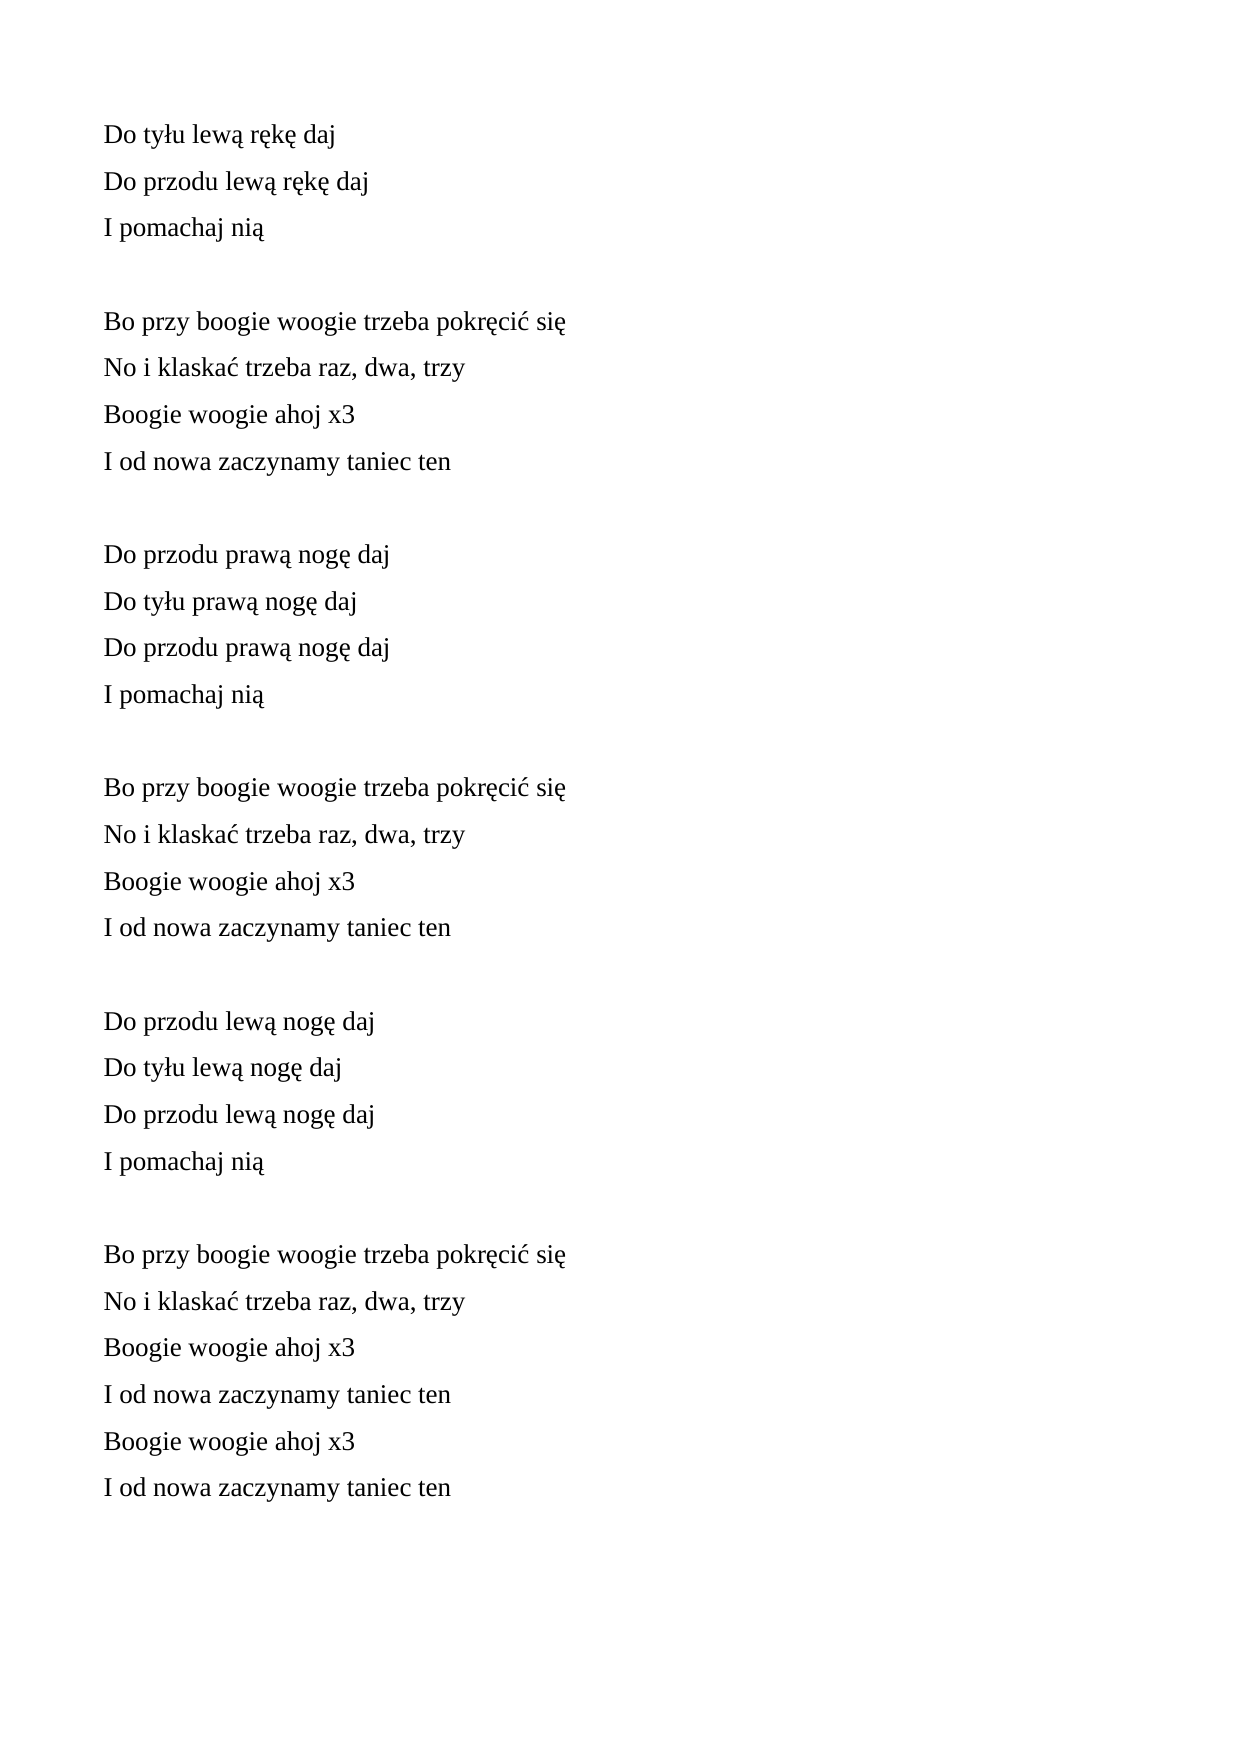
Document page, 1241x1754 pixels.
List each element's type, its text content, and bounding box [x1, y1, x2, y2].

list Bo przy boogie woogie trzeba pokręcić się No i klaskać trzeba raz, dwa, trzy Boogie woogie ahoj x3 I od nowa zaczynamy taniec ten Boogie woogie ahoj x3 [103, 1238, 1166, 1456]
list Do tyłu lewą rękę daj Do przodu lewą rękę daj I pomachaj nią [103, 118, 1166, 289]
list Bo przy boogie woogie trzeba pokręcić się No i klaskać trzeba raz, dwa, trzy Boogie woogie ahoj x3 I od nowa zaczynamy taniec ten [103, 771, 1166, 943]
list I od nowa zaczynamy taniec ten [103, 1471, 1166, 1503]
list Do przodu lewą nogę daj Do tyłu lewą nogę daj Do przodu lewą nogę daj I pomachaj nią [103, 1005, 1166, 1223]
list Bo przy boogie woogie trzeba pokręcić się No i klaskać trzeba raz, dwa, trzy Boogie woogie ahoj x3 I od nowa zaczynamy taniec ten [103, 305, 1166, 523]
list Do przodu prawą nogę daj Do tyłu prawą nogę daj Do przodu prawą nogę daj I pomachaj nią [103, 538, 1166, 756]
